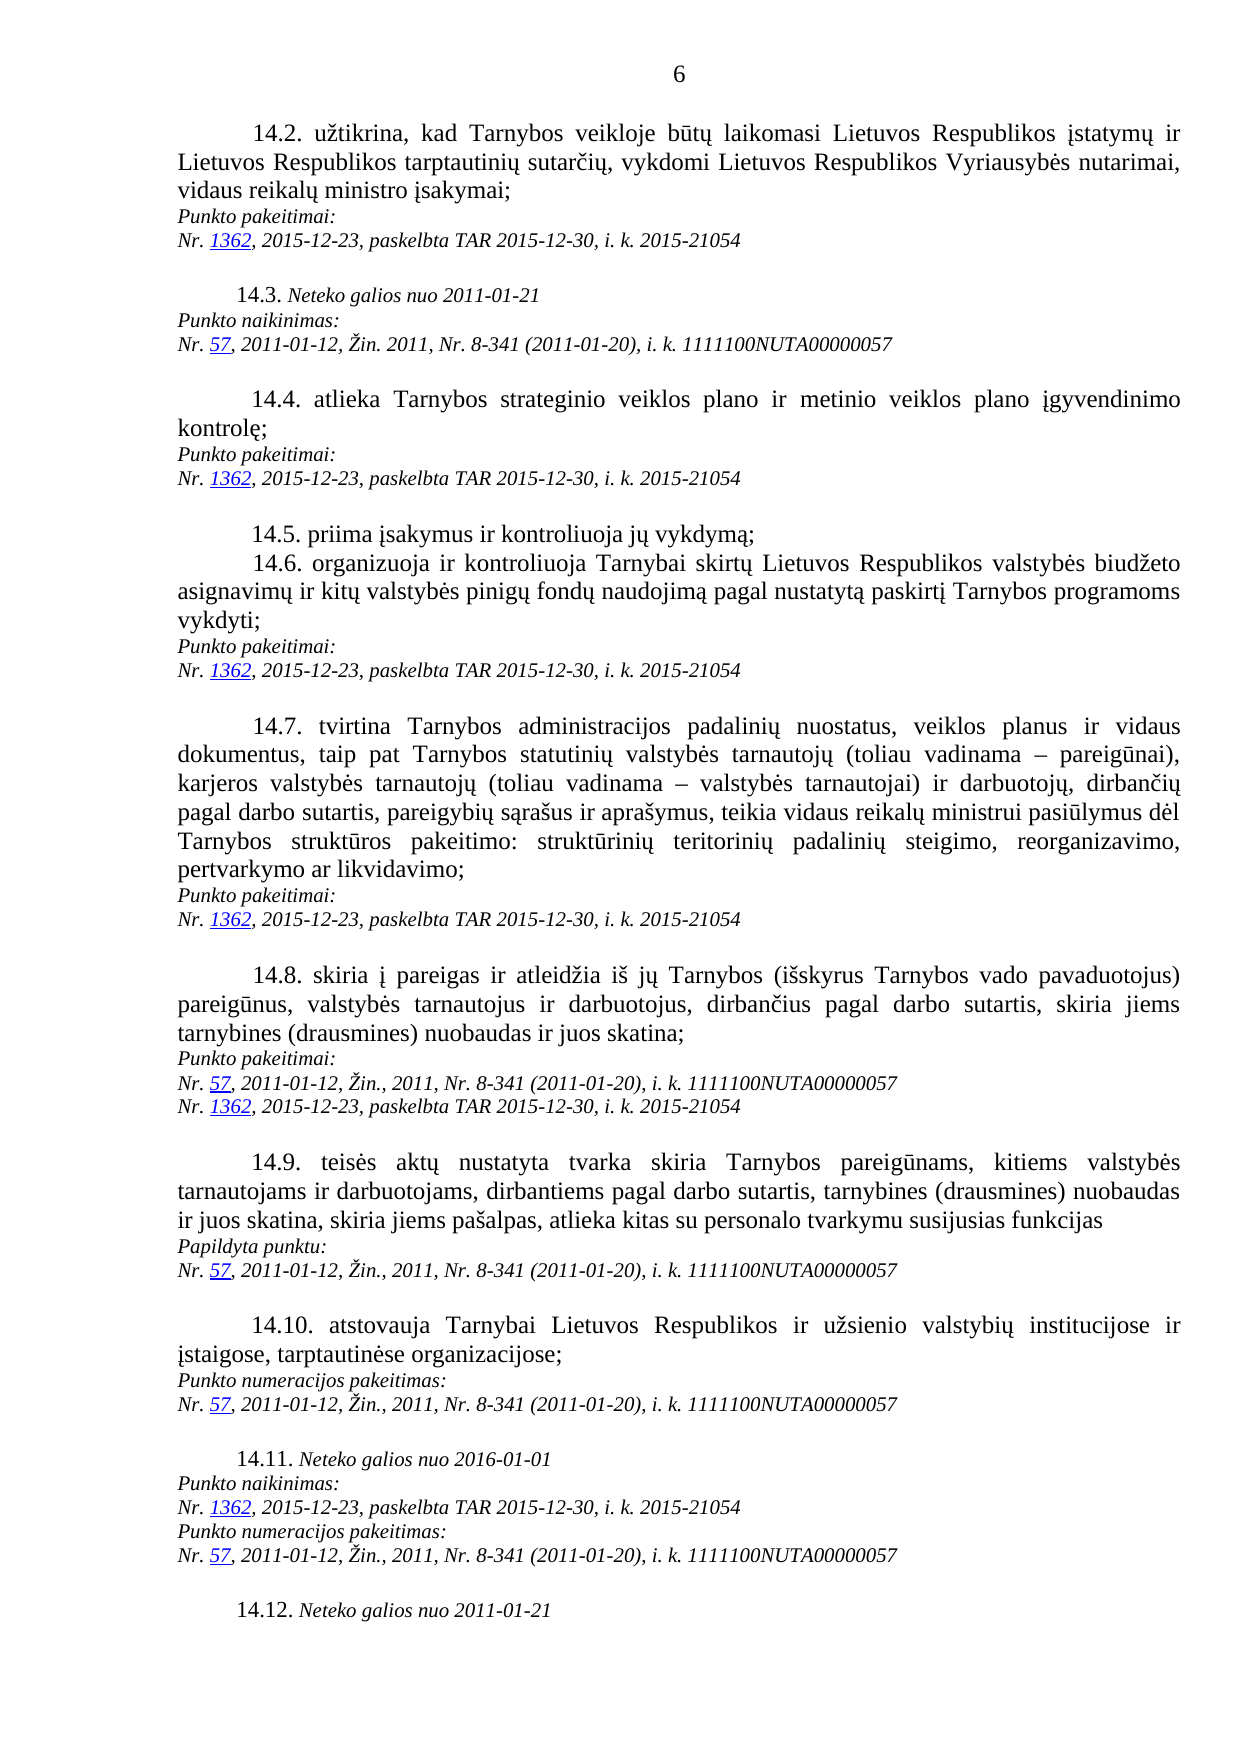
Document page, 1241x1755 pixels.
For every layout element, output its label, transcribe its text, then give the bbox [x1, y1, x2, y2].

text Nr. 1362, 2015-12-23, paskelbta TAR 2015-12-30, i. k. 2015-21054 [177, 658, 1181, 682]
text Punkto naikinimas: [177, 1471, 1181, 1495]
text Punkto naikinimas: [177, 308, 1181, 332]
text 14.9. teisės aktų nustatyta tvarka skiria Tarnybos pareigūnams, kitiems valstybės tarnautojams ir darbuotojams, dirbantiems pagal darbo sutartis, tarnybines (drausmines) nuobaudas ir juos skatina, skiria jiems pašalpas, atlieka kitas su personalo tvarkymu susijusias funkcijas [177, 1147, 1181, 1233]
text Punkto numeracijos pakeitimas: [177, 1519, 1181, 1543]
text 14.11. Neteko galios nuo 2016-01-01 [177, 1445, 1181, 1471]
text 14.4. atlieka Tarnybos strateginio veiklos plano ir metinio veiklos plano įgyvendinimo kontrolę; [177, 384, 1181, 442]
text Nr. 1362, 2015-12-23, paskelbta TAR 2015-12-30, i. k. 2015-21054 [177, 228, 1181, 252]
text Nr. 1362, 2015-12-23, paskelbta TAR 2015-12-30, i. k. 2015-21054 [177, 1495, 1181, 1519]
text 14.10. atstovauja Tarnybai Lietuvos Respublikos ir užsienio valstybių institucijose ir įstaigose, tarptautinėse organizacijose; [177, 1310, 1181, 1368]
text 14.6. organizuoja ir kontroliuoja Tarnybai skirtų Lietuvos Respublikos valstybės biudžeto asignavimų ir kitų valstybės pinigų fondų naudojimą pagal nustatytą paskirtį Tarnybos programoms vykdyti; [177, 548, 1181, 634]
text Punkto pakeitimai: [177, 634, 1181, 658]
text Nr. 57, 2011-01-12, Žin., 2011, Nr. 8-341 (2011-01-20), i. k. 1111100NUTA00000057 [177, 1543, 1181, 1567]
text Papildyta punktu: [177, 1233, 1181, 1258]
text 14.3. Neteko galios nuo 2011-01-21 [177, 281, 1181, 308]
text Nr. 57, 2011-01-12, Žin., 2011, Nr. 8-341 (2011-01-20), i. k. 1111100NUTA00000057 [177, 1070, 1181, 1094]
text Punkto pakeitimai: [177, 204, 1181, 228]
text 14.8. skiria į pareigas ir atleidžia iš jų Tarnybos (išskyrus Tarnybos vado pavaduotojus) pareigūnus, valstybės tarnautojus ir darbuotojus, dirbančius pagal darbo sutartis, skiria jiems tarnybines (drausmines) nuobaudas ir juos skatina; [177, 960, 1181, 1046]
text Nr. 57, 2011-01-12, Žin., 2011, Nr. 8-341 (2011-01-20), i. k. 1111100NUTA00000057 [177, 1258, 1181, 1282]
text Nr. 1362, 2015-12-23, paskelbta TAR 2015-12-30, i. k. 2015-21054 [177, 1094, 1181, 1118]
text 14.5. priima įsakymus ir kontroliuoja jų vykdymą; [177, 519, 1181, 548]
text 14.2. užtikrina, kad Tarnybos veikloje būtų laikomasi Lietuvos Respublikos įstatymų ir Lietuvos Respublikos tarptautinių sutarčių, vykdomi Lietuvos Respublikos Vyriausybės nutarimai, vidaus reikalų ministro įsakymai; [177, 118, 1181, 204]
text Nr. 1362, 2015-12-23, paskelbta TAR 2015-12-30, i. k. 2015-21054 [177, 907, 1181, 931]
text Nr. 1362, 2015-12-23, paskelbta TAR 2015-12-30, i. k. 2015-21054 [177, 466, 1181, 490]
text Punkto pakeitimai: [177, 883, 1181, 907]
text Punkto pakeitimai: [177, 1046, 1181, 1070]
text 14.7. tvirtina Tarnybos administracijos padalinių nuostatus, veiklos planus ir vidaus dokumentus, taip pat Tarnybos statutinių valstybės tarnautojų (toliau vadinama – pareigūnai), karjeros valstybės tarnautojų (toliau vadinama – valstybės tarnautojai) ir darbuotojų, dirbančių pagal darbo sutartis, pareigybių sąrašus ir aprašymus, teikia vidaus reikalų ministrui pasiūlymus dėl Tarnybos struktūros pakeitimo: struktūrinių teritorinių padalinių steigimo, reorganizavimo, pertvarkymo ar likvidavimo; [177, 711, 1181, 883]
text Nr. 57, 2011-01-12, Žin. 2011, Nr. 8-341 (2011-01-20), i. k. 1111100NUTA00000057 [177, 332, 1181, 356]
text Punkto pakeitimai: [177, 442, 1181, 466]
text Nr. 57, 2011-01-12, Žin., 2011, Nr. 8-341 (2011-01-20), i. k. 1111100NUTA00000057 [177, 1392, 1181, 1416]
text Punkto numeracijos pakeitimas: [177, 1368, 1181, 1392]
text 14.12. Neteko galios nuo 2011-01-21 [177, 1596, 1181, 1622]
